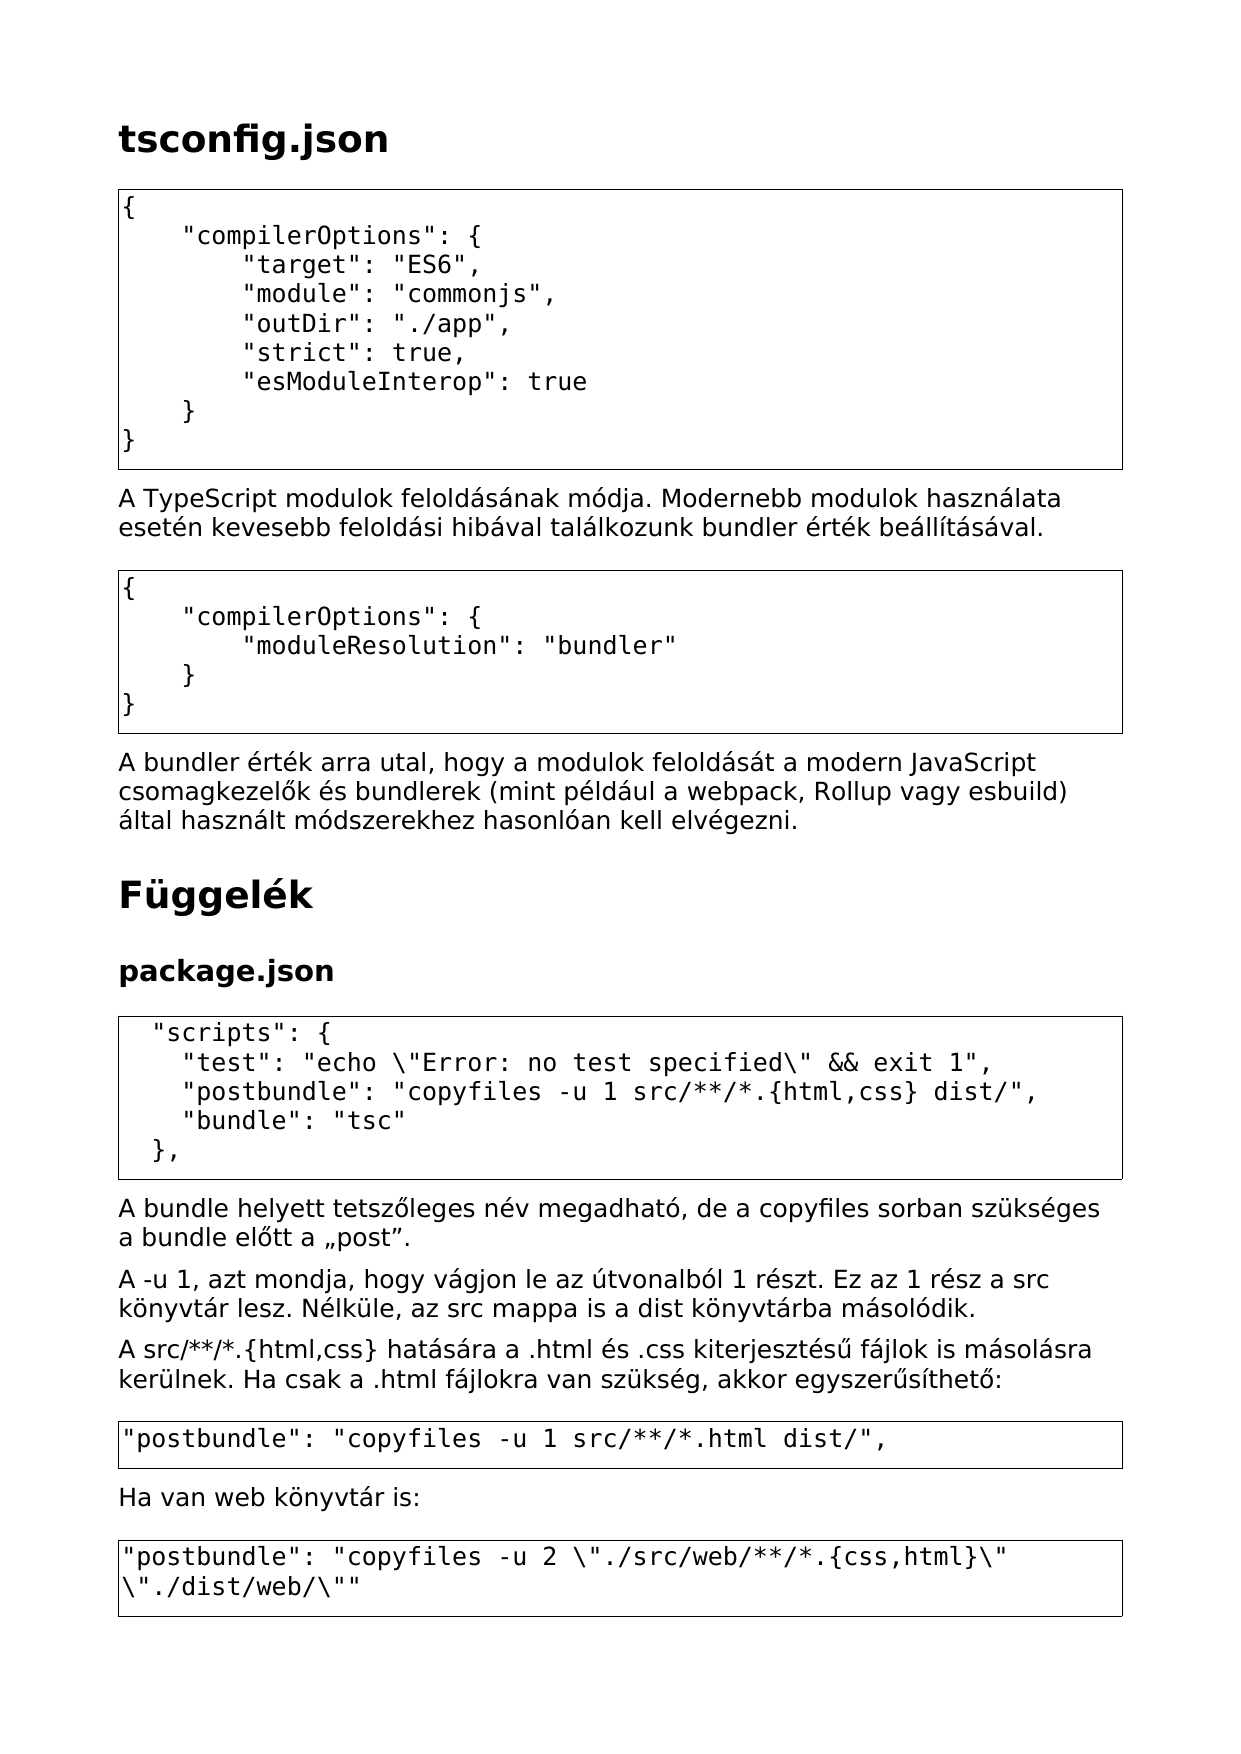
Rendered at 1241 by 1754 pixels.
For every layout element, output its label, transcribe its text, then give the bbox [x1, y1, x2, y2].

text A bundle helyett tetszőleges név megadható, de a copyfiles sorban szükséges a bundle előtt a „post”. [118, 1194, 1122, 1252]
subtitle tsconfig.json [118, 118, 1122, 162]
text A bundler érték arra utal, hogy a modulok feloldását a modern JavaScript csomagkezelők és bundlerek (mint például a webpack, Rollup vagy esbuild) által használt módszerekhez hasonlóan kell elvégezni. [118, 748, 1122, 836]
table_header { "compilerOptions": { "moduleResolution": "bundler" } } [119, 571, 1122, 733]
text Ha van web könyvtár is: [118, 1483, 1122, 1512]
subtitle package.json [118, 954, 1122, 988]
table_header "scripts": { "test": "echo \"Error: no test specified\" && exit 1", "postbundle": "copyfiles -u 1 src/**/*.{html,css} dist/", "bundle": "tsc" }, [119, 1017, 1122, 1179]
table_header "postbundle": "copyfiles -u 1 src/**/*.html dist/", [119, 1422, 1122, 1468]
subtitle Függelék [118, 873, 1122, 917]
table_header "postbundle": "copyfiles -u 2 \"./src/web/**/*.{css,html}\" \"./dist/web/\"" [119, 1541, 1122, 1616]
text A src/**/*.{html,css} hatására a .html és .css kiterjesztésű fájlok is másolásra kerülnek. Ha csak a .html fájlokra van szükség, akkor egyszerűsíthető: [118, 1336, 1122, 1394]
text A -u 1, azt mondja, hogy vágjon le az útvonalból 1 részt. Ez az 1 rész a src könyvtár lesz. Nélküle, az src mappa is a dist könyvtárba másolódik. [118, 1265, 1122, 1323]
text A TypeScript modulok feloldásának módja. Modernebb modulok használata esetén kevesebb feloldási hibával találkozunk bundler érték beállításával. [118, 484, 1122, 542]
table_header { "compilerOptions": { "target": "ES6", "module": "commonjs", "outDir": "./app", "strict": true, "esModuleInterop": true } } [119, 190, 1122, 469]
